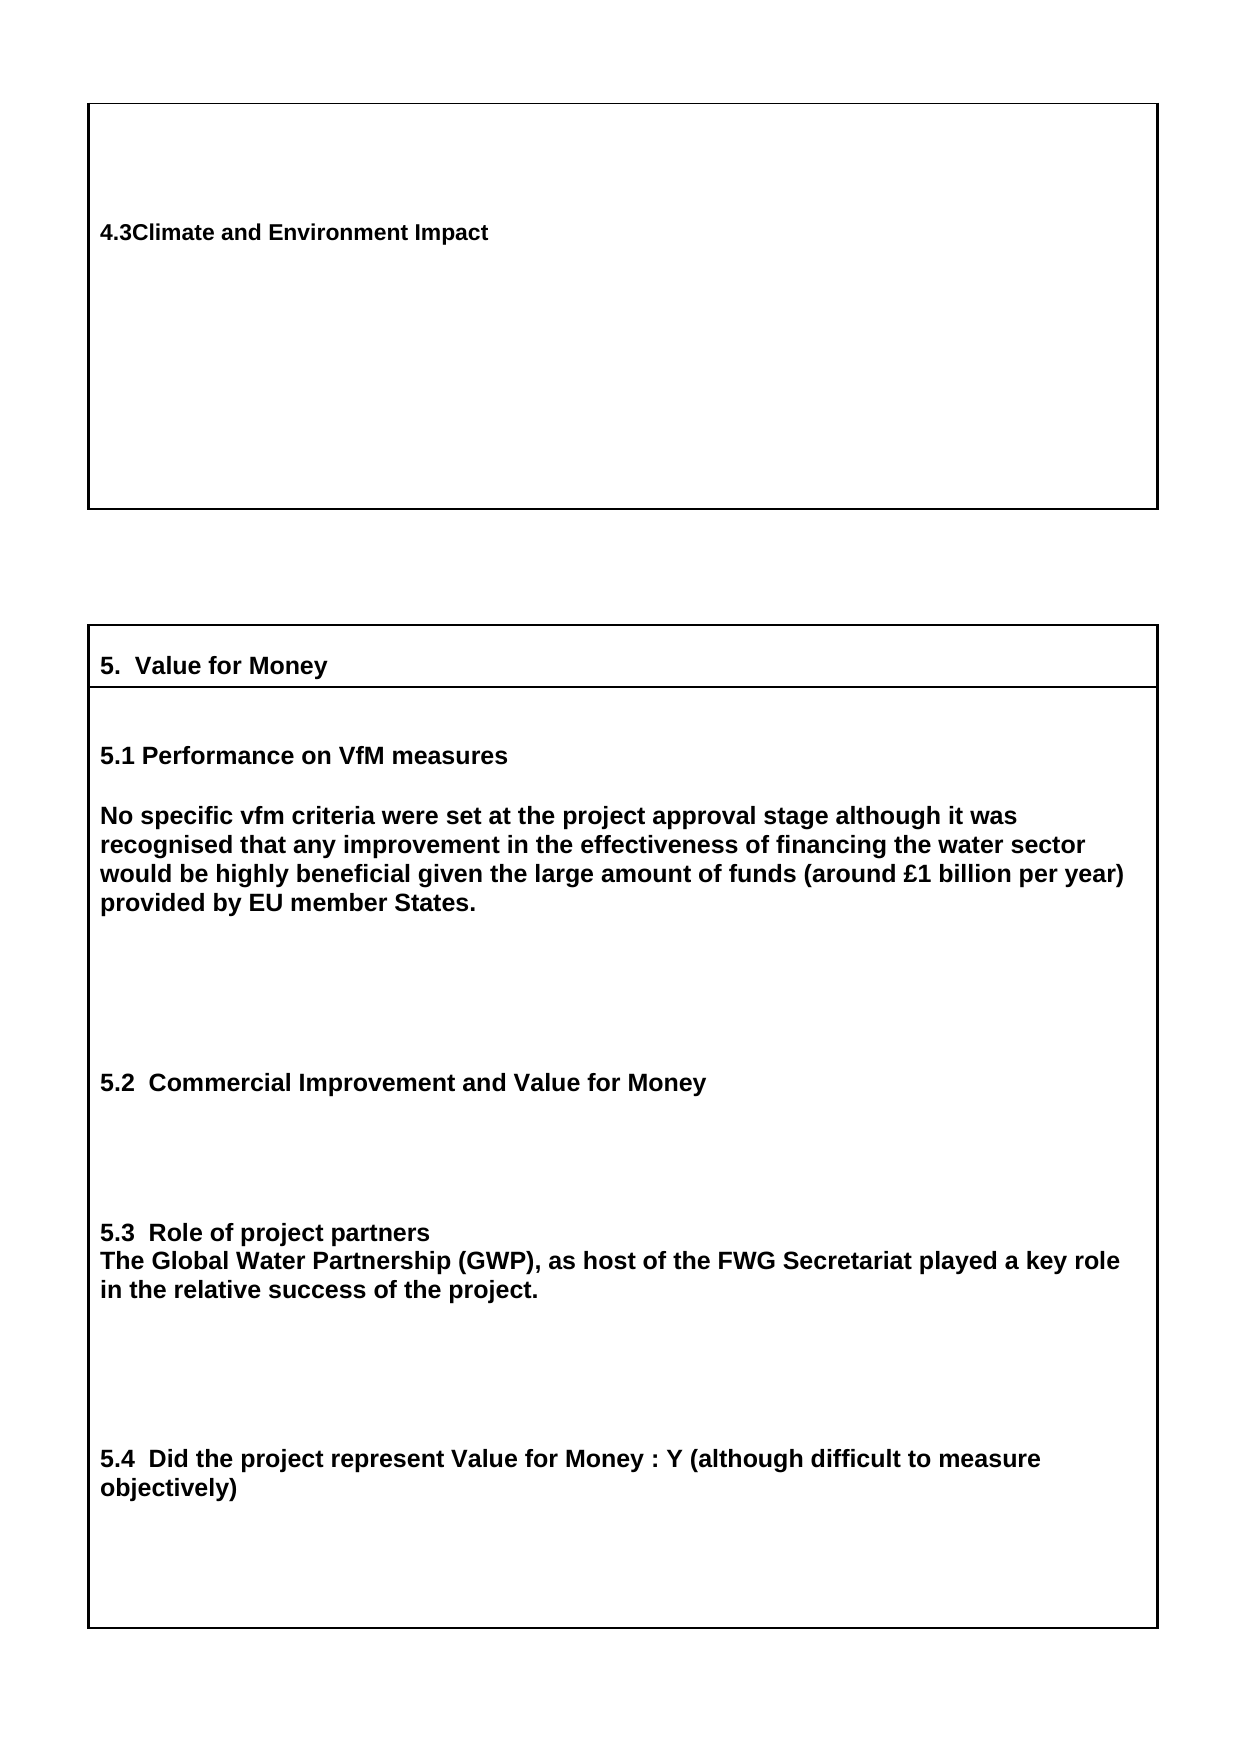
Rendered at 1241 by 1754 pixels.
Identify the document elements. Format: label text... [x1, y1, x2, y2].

table_header 5. Value for Money [90, 626, 1156, 686]
table_cell 5.1 Performance on VfM measures No specific vfm criteria were set at the project approval stage although it was recognised that any improvement in the effectiveness of financing the water sector would be highly beneficial given the large amount of funds (around £1 billion per year) provided by EU member States. 5.2 Commercial Improvement and Value for Money 5.3 Role of project partners The Global Water Partnership (GWP), as host of the FWG Secretariat played a key role in the relative success of the project. 5.4 Did the project represent Value for Money : Y (although difficult to measure objectively) [90, 688, 1156, 1627]
table_cell 4.3Climate and Environment Impact [90, 104, 1156, 508]
